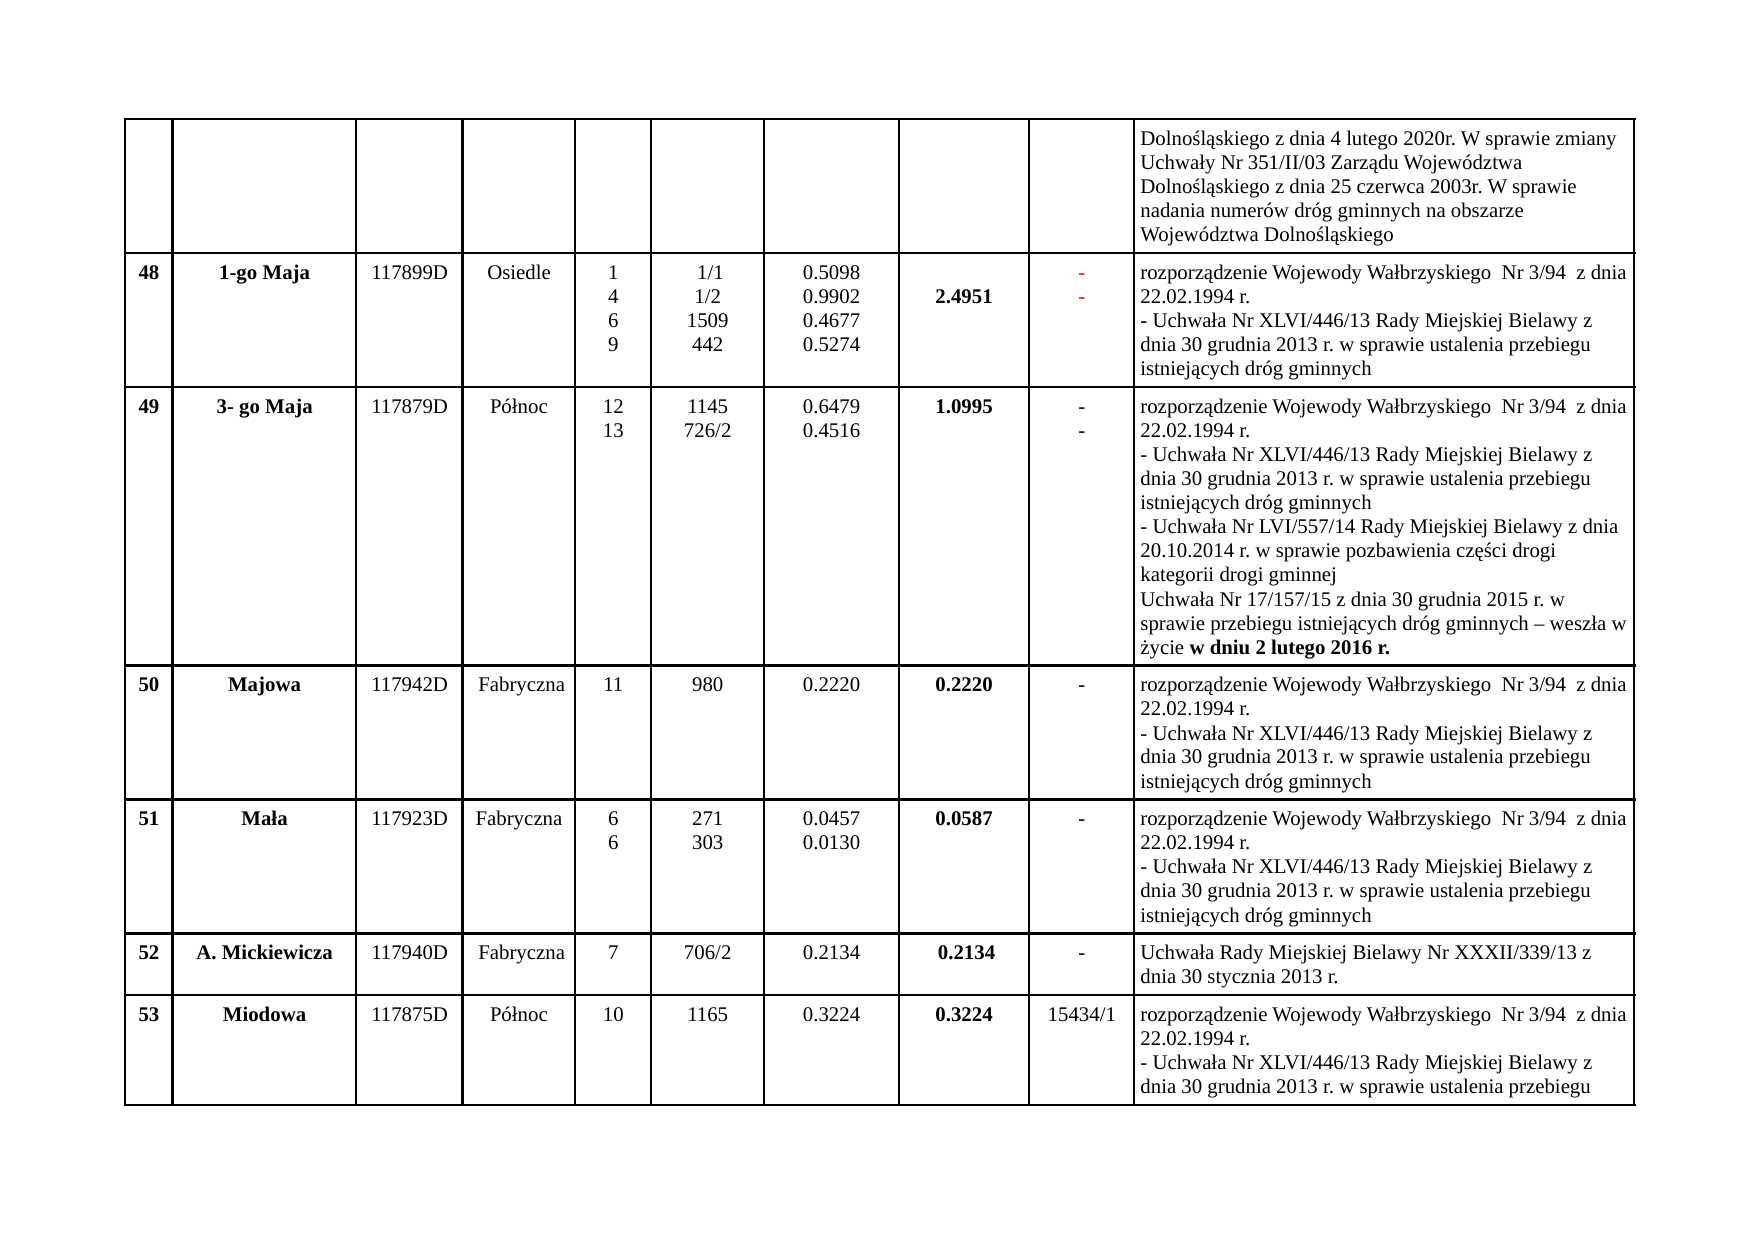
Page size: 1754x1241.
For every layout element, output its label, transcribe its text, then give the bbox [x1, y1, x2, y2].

table_cell [1030, 120, 1133, 252]
table_cell 706/2 [652, 935, 763, 994]
table_cell 0.2220 [900, 667, 1028, 798]
table_cell 117942D [357, 667, 461, 798]
table_cell Północ [464, 996, 574, 1104]
table_cell 0.2220 [765, 667, 898, 798]
table_cell rozporządzenie Wojewody Wałbrzyskiego Nr 3/94 z dnia 22.02.1994 r. - Uchwała Nr XLVI/446/13 Rady Miejskiej Bielawy z dnia 30 grudnia 2013 r. w sprawie ustalenia przebiegu istniejących dróg gminnych [1135, 667, 1633, 798]
table_cell 7 [576, 935, 650, 994]
table_cell 117875D [357, 996, 461, 1104]
table_cell [464, 120, 574, 252]
table_cell 0.5098 0.9902 0.4677 0.5274 [765, 254, 898, 386]
table_cell Uchwała Rady Miejskiej Bielawy Nr XXXII/339/13 z dnia 30 stycznia 2013 r. [1135, 935, 1633, 994]
table_cell - [1030, 667, 1133, 798]
table_cell [576, 120, 650, 252]
table_cell A. Mickiewicza [174, 935, 355, 994]
table_cell Mała [174, 801, 355, 932]
table_cell Osiedle [464, 254, 574, 386]
table_cell 52 [126, 935, 171, 994]
table_cell Fabryczna [464, 801, 574, 932]
table_cell 50 [126, 667, 171, 798]
table_cell Majowa [174, 667, 355, 798]
table_cell [174, 120, 355, 252]
table_cell 1-go Maja [174, 254, 355, 386]
table_cell 53 [126, 996, 171, 1104]
table_cell 1/1 1/2 1509 442 [652, 254, 763, 386]
table_cell 48 [126, 254, 171, 386]
table_cell 117923D [357, 801, 461, 932]
table_cell [652, 120, 763, 252]
table_cell Fabryczna [464, 667, 574, 798]
table_cell - - [1030, 254, 1133, 386]
table_cell [900, 120, 1028, 252]
table_cell 0.0457 0.0130 [765, 801, 898, 932]
table_cell 49 [126, 388, 171, 664]
table_cell rozporządzenie Wojewody Wałbrzyskiego Nr 3/94 z dnia 22.02.1994 r. - Uchwała Nr XLVI/446/13 Rady Miejskiej Bielawy z dnia 30 grudnia 2013 r. w sprawie ustalenia przebiegu istniejących dróg gminnych [1135, 801, 1633, 932]
table_cell 117879D [357, 388, 461, 664]
table_cell 11 [576, 667, 650, 798]
table_cell 980 [652, 667, 763, 798]
table_cell 1 4 6 9 [576, 254, 650, 386]
table_cell 6 6 [576, 801, 650, 932]
table_cell 12 13 [576, 388, 650, 664]
table_cell 15434/1 [1030, 996, 1133, 1104]
table_cell 1165 [652, 996, 763, 1104]
table_cell rozporządzenie Wojewody Wałbrzyskiego Nr 3/94 z dnia 22.02.1994 r. - Uchwała Nr XLVI/446/13 Rady Miejskiej Bielawy z dnia 30 grudnia 2013 r. w sprawie ustalenia przebiegu [1135, 996, 1633, 1104]
table_cell 10 [576, 996, 650, 1104]
table_cell 0.6479 0.4516 [765, 388, 898, 664]
table_cell 0.2134 [900, 935, 1028, 994]
table_cell - [1030, 935, 1133, 994]
table_cell 0.2134 [765, 935, 898, 994]
table_cell - [1030, 801, 1133, 932]
table_cell rozporządzenie Wojewody Wałbrzyskiego Nr 3/94 z dnia 22.02.1994 r. - Uchwała Nr XLVI/446/13 Rady Miejskiej Bielawy z dnia 30 grudnia 2013 r. w sprawie ustalenia przebiegu istniejących dróg gminnych - Uchwała Nr LVI/557/14 Rady Miejskiej Bielawy z dnia 20.10.2014 r. w sprawie pozbawienia części drogi kategorii drogi gminnej Uchwała Nr 17/157/15 z dnia 30 grudnia 2015 r. w sprawie przebiegu istniejących dróg gminnych – weszła w życie w dniu 2 lutego 2016 r. [1135, 388, 1633, 664]
table_cell 3- go Maja [174, 388, 355, 664]
table_cell 0.3224 [765, 996, 898, 1104]
table_cell Dolnośląskiego z dnia 4 lutego 2020r. W sprawie zmiany Uchwały Nr 351/II/03 Zarządu Województwa Dolnośląskiego z dnia 25 czerwca 2003r. W sprawie nadania numerów dróg gminnych na obszarze Województwa Dolnośląskiego [1135, 120, 1633, 252]
table_cell [765, 120, 898, 252]
table_cell 51 [126, 801, 171, 932]
table_cell 117940D [357, 935, 461, 994]
table_cell 1.0995 [900, 388, 1028, 664]
table_cell Północ [464, 388, 574, 664]
table_cell 0.0587 [900, 801, 1028, 932]
table_cell - - [1030, 388, 1133, 664]
table_cell 1145 726/2 [652, 388, 763, 664]
table_cell rozporządzenie Wojewody Wałbrzyskiego Nr 3/94 z dnia 22.02.1994 r. - Uchwała Nr XLVI/446/13 Rady Miejskiej Bielawy z dnia 30 grudnia 2013 r. w sprawie ustalenia przebiegu istniejących dróg gminnych [1135, 254, 1633, 386]
table_cell 0.3224 [900, 996, 1028, 1104]
table_cell 117899D [357, 254, 461, 386]
table_cell [126, 120, 171, 252]
table_cell 2.4951 [900, 254, 1028, 386]
table_cell 271 303 [652, 801, 763, 932]
table_cell Fabryczna [464, 935, 574, 994]
table_cell Miodowa [174, 996, 355, 1104]
table_cell [357, 120, 461, 252]
